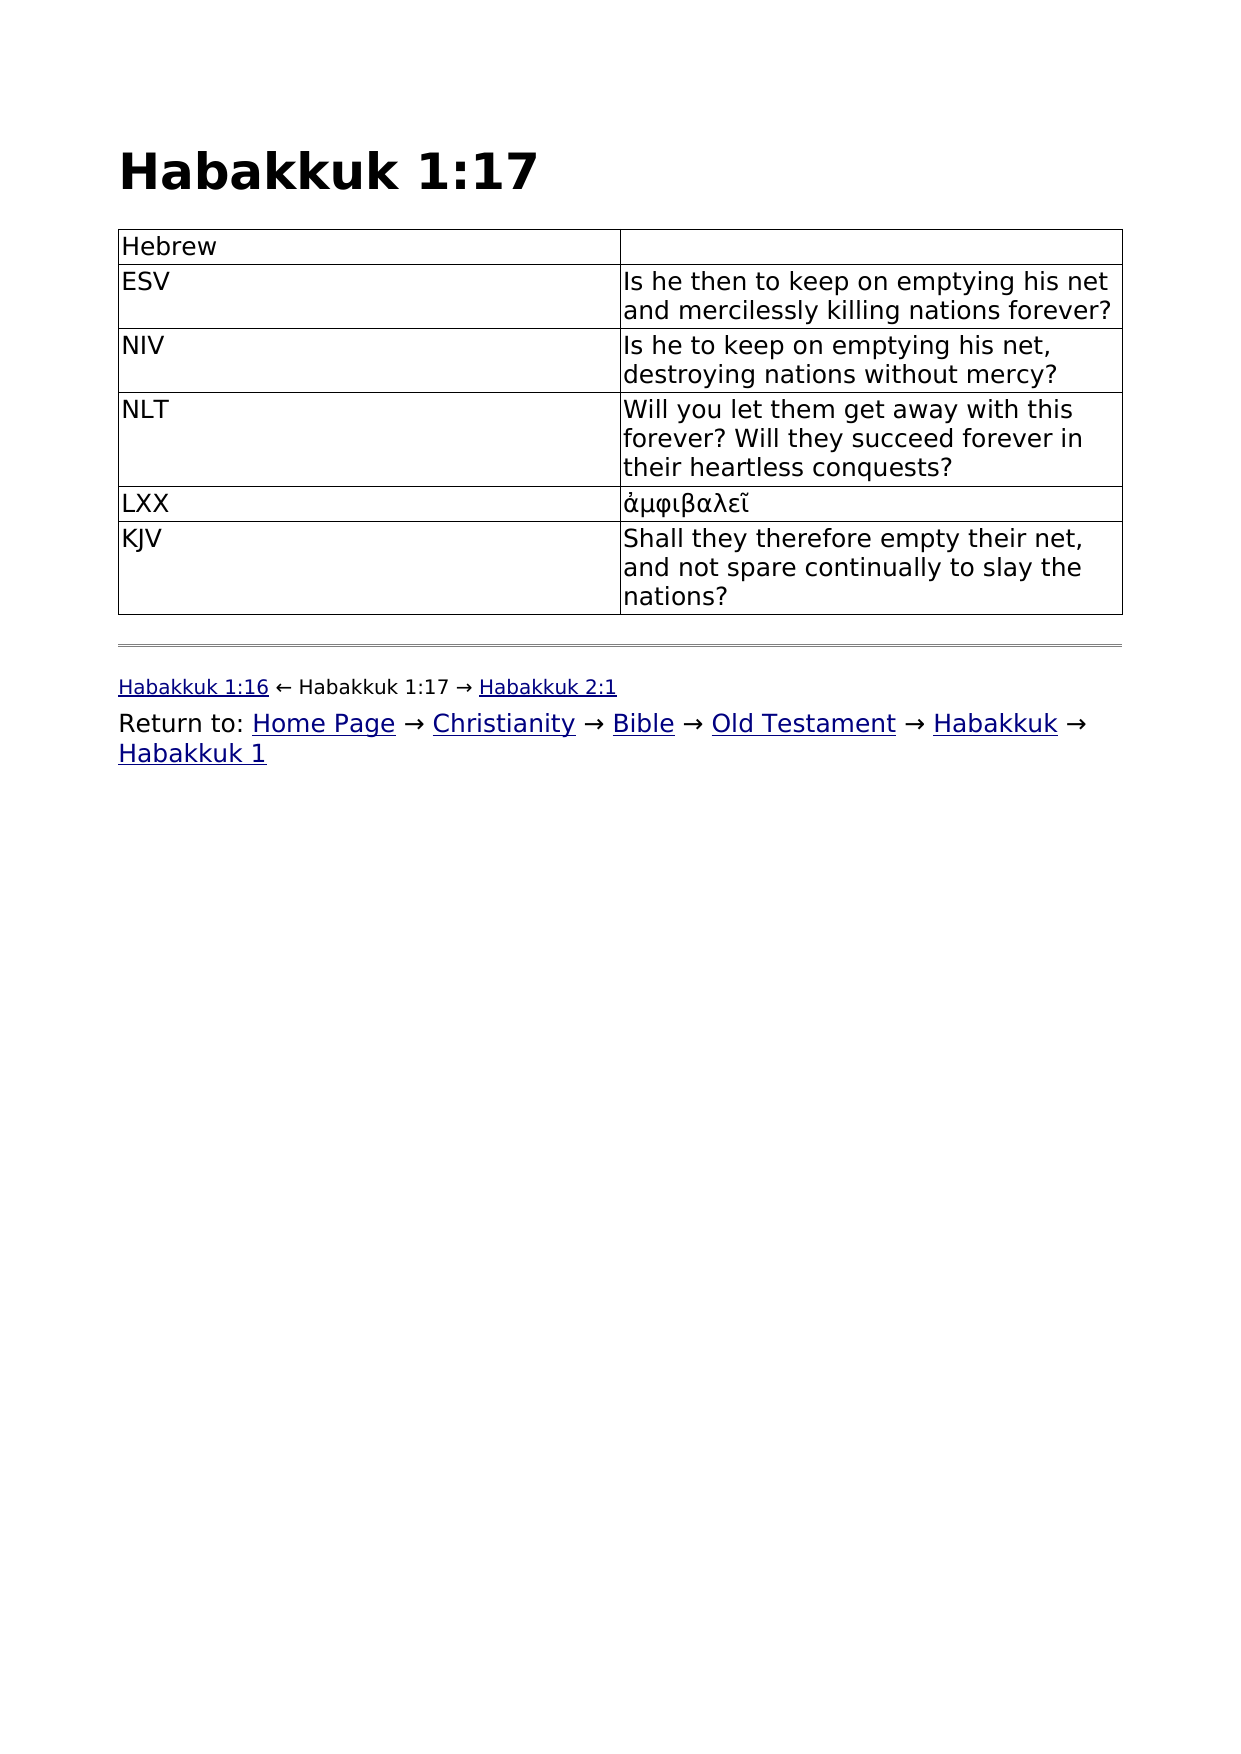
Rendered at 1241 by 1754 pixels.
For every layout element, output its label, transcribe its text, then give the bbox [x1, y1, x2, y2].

table_header Hebrew [119, 230, 620, 264]
text Habakkuk 1:16 ← Habakkuk 1:17 → Habakkuk 2:1 [118, 676, 1122, 709]
subtitle Habakkuk 1:17 [118, 143, 1122, 201]
table_cell ESV [119, 265, 620, 328]
table_cell Shall they therefore empty their net, and not spare continually to slay the nations? [621, 522, 1122, 614]
table_cell LXX [119, 487, 620, 521]
text Return to: Home Page → Christianity → Bible → Old Testament → Habakkuk → Habakkuk 1 [118, 709, 1122, 768]
table_cell Will you let them get away with this forever? Will they succeed forever in their heartless conquests? [621, 393, 1122, 486]
table_cell KJV [119, 522, 620, 614]
table_cell NIV [119, 329, 620, 392]
table_cell NLT [119, 393, 620, 486]
table_cell Is he to keep on emptying his net, destroying nations without mercy? [621, 329, 1122, 392]
table_cell ἀμφιβαλεῖ [621, 487, 1122, 521]
table_cell Is he then to keep on emptying his net and mercilessly killing nations forever? [621, 265, 1122, 328]
table_header [621, 230, 1122, 264]
